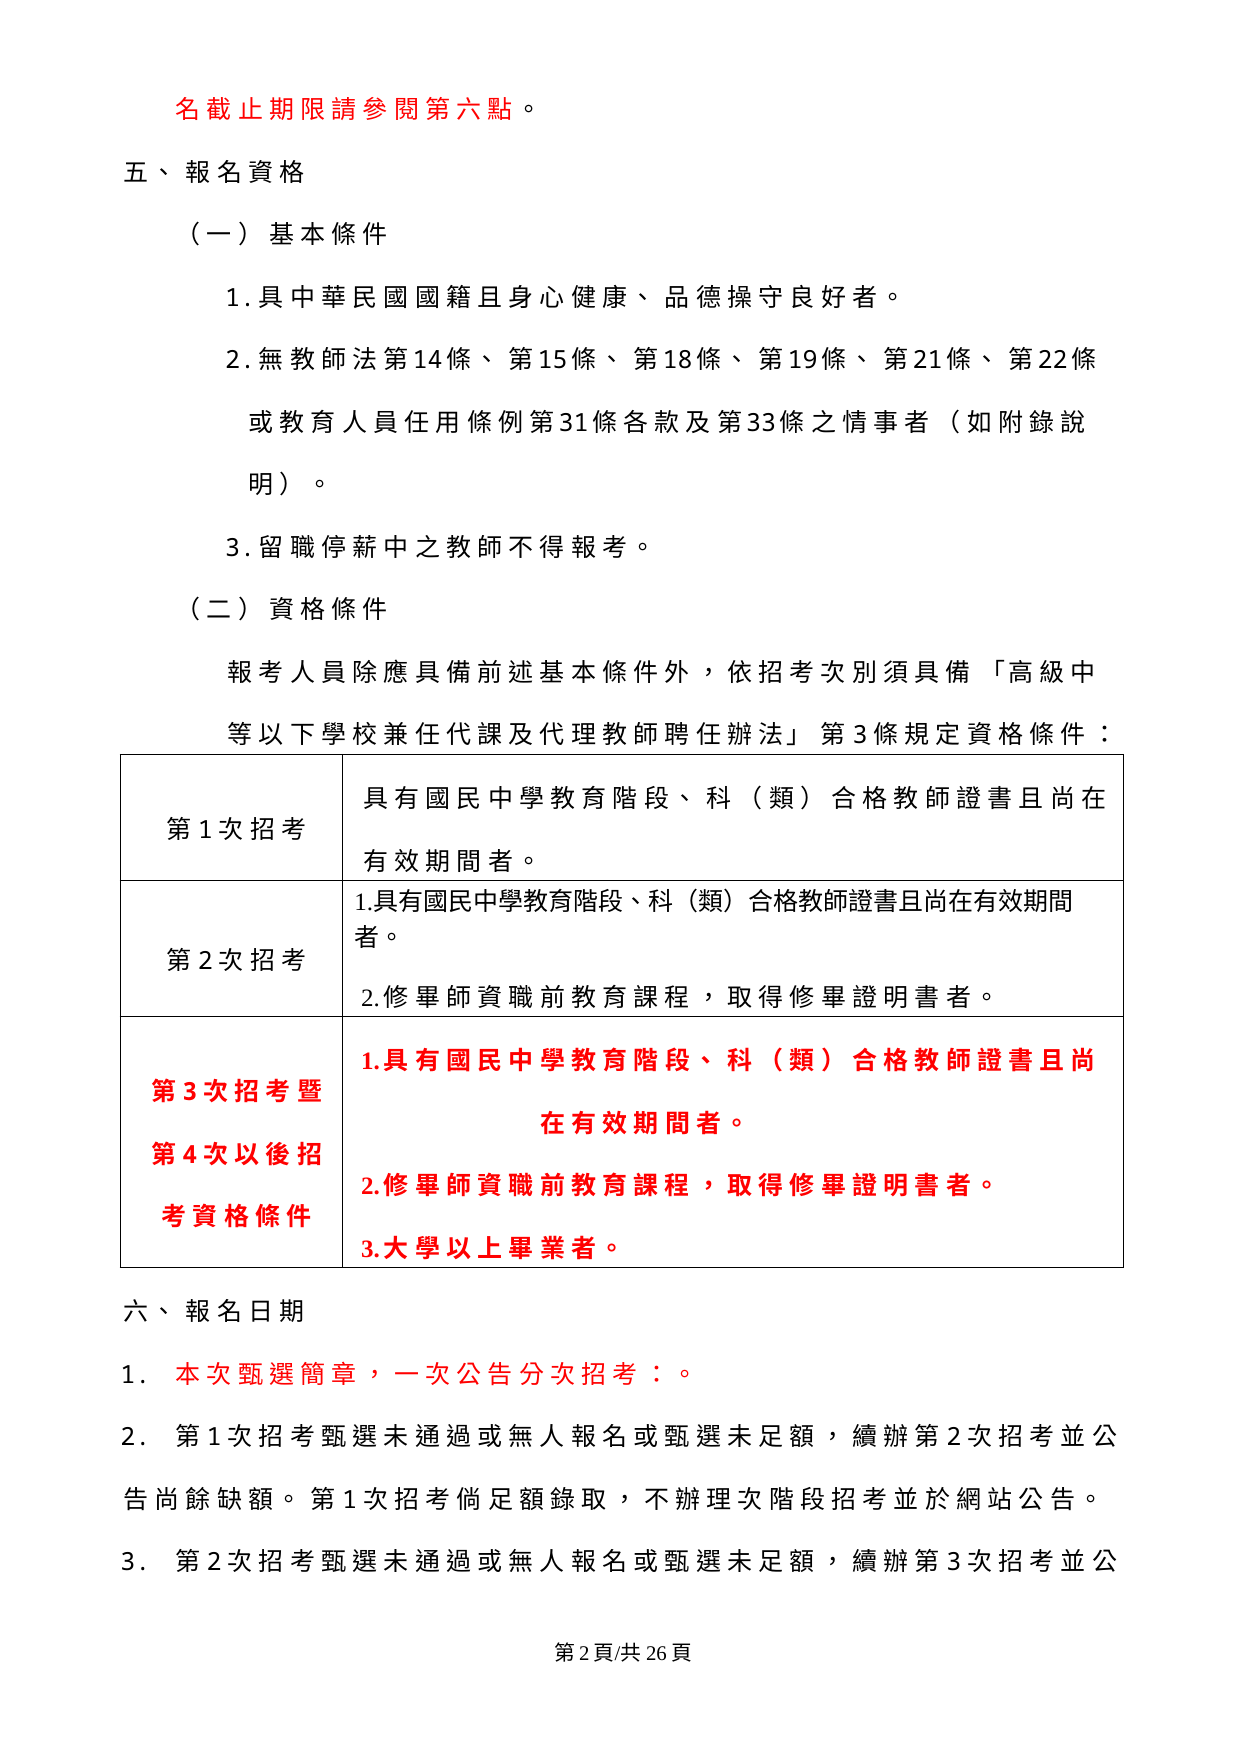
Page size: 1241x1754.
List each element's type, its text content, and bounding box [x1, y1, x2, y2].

text （一）基本條件 [170, 191, 1120, 254]
text 六、報名日期 [120, 1268, 1120, 1331]
text 3.留職停薪中之教師不得報考。 [220, 504, 1120, 566]
text 報考人員除應具備前述基本條件外，依招考次別須具備「高級中等以下學校兼任代課及代理教師聘任辦法」第3條規定資格條件： [223, 629, 1120, 754]
text 2.無教師法第14條、第15條、第18條、第19條、第21條、第22條或教育人員任用條例第31條各款及第33條之情事者（如附錄說明）。 [220, 316, 1120, 504]
list 第2次招考甄選未通過或無人報名或甄選未足額，續辦第3次招考並公 [83, 1518, 1120, 1581]
text 名截止期限請參閱第六點。 [120, 66, 1120, 129]
table_cell 1.具有國民中學教育階段、科（類）合格教師證書且尚在有效期間者。 2.修畢師資職前教育課程，取得修畢證明書者。 [343, 881, 1123, 1016]
table_cell 第3次招考暨 第4次以後招考資格條件 [121, 1017, 342, 1267]
list 第1次招考甄選未通過或無人報名或甄選未足額，續辦第2次招考並公告尚餘缺額。第1次招考倘足額錄取，不辦理次階段招考並於網站公告。 [83, 1393, 1120, 1518]
text 五、報名資格 [120, 129, 1120, 191]
table_header 具有國民中學教育階段、科（類）合格教師證書且尚在有效期間者。 [343, 755, 1123, 880]
table_header 第1次招考 [121, 755, 342, 880]
text （二）資格條件 [170, 566, 1120, 629]
table_cell 第2次招考 [121, 881, 342, 1016]
table_cell 1.具有國民中學教育階段、科（類）合格教師證書且尚在有效期間者。 2.修畢師資職前教育課程，取得修畢證明書者。 3.大學以上畢業者。 [343, 1017, 1123, 1267]
text 1.具中華民國國籍且身心健康、品德操守良好者。 [220, 254, 1120, 316]
list 本次甄選簡章，一次公告分次招考：。 [83, 1331, 1120, 1393]
